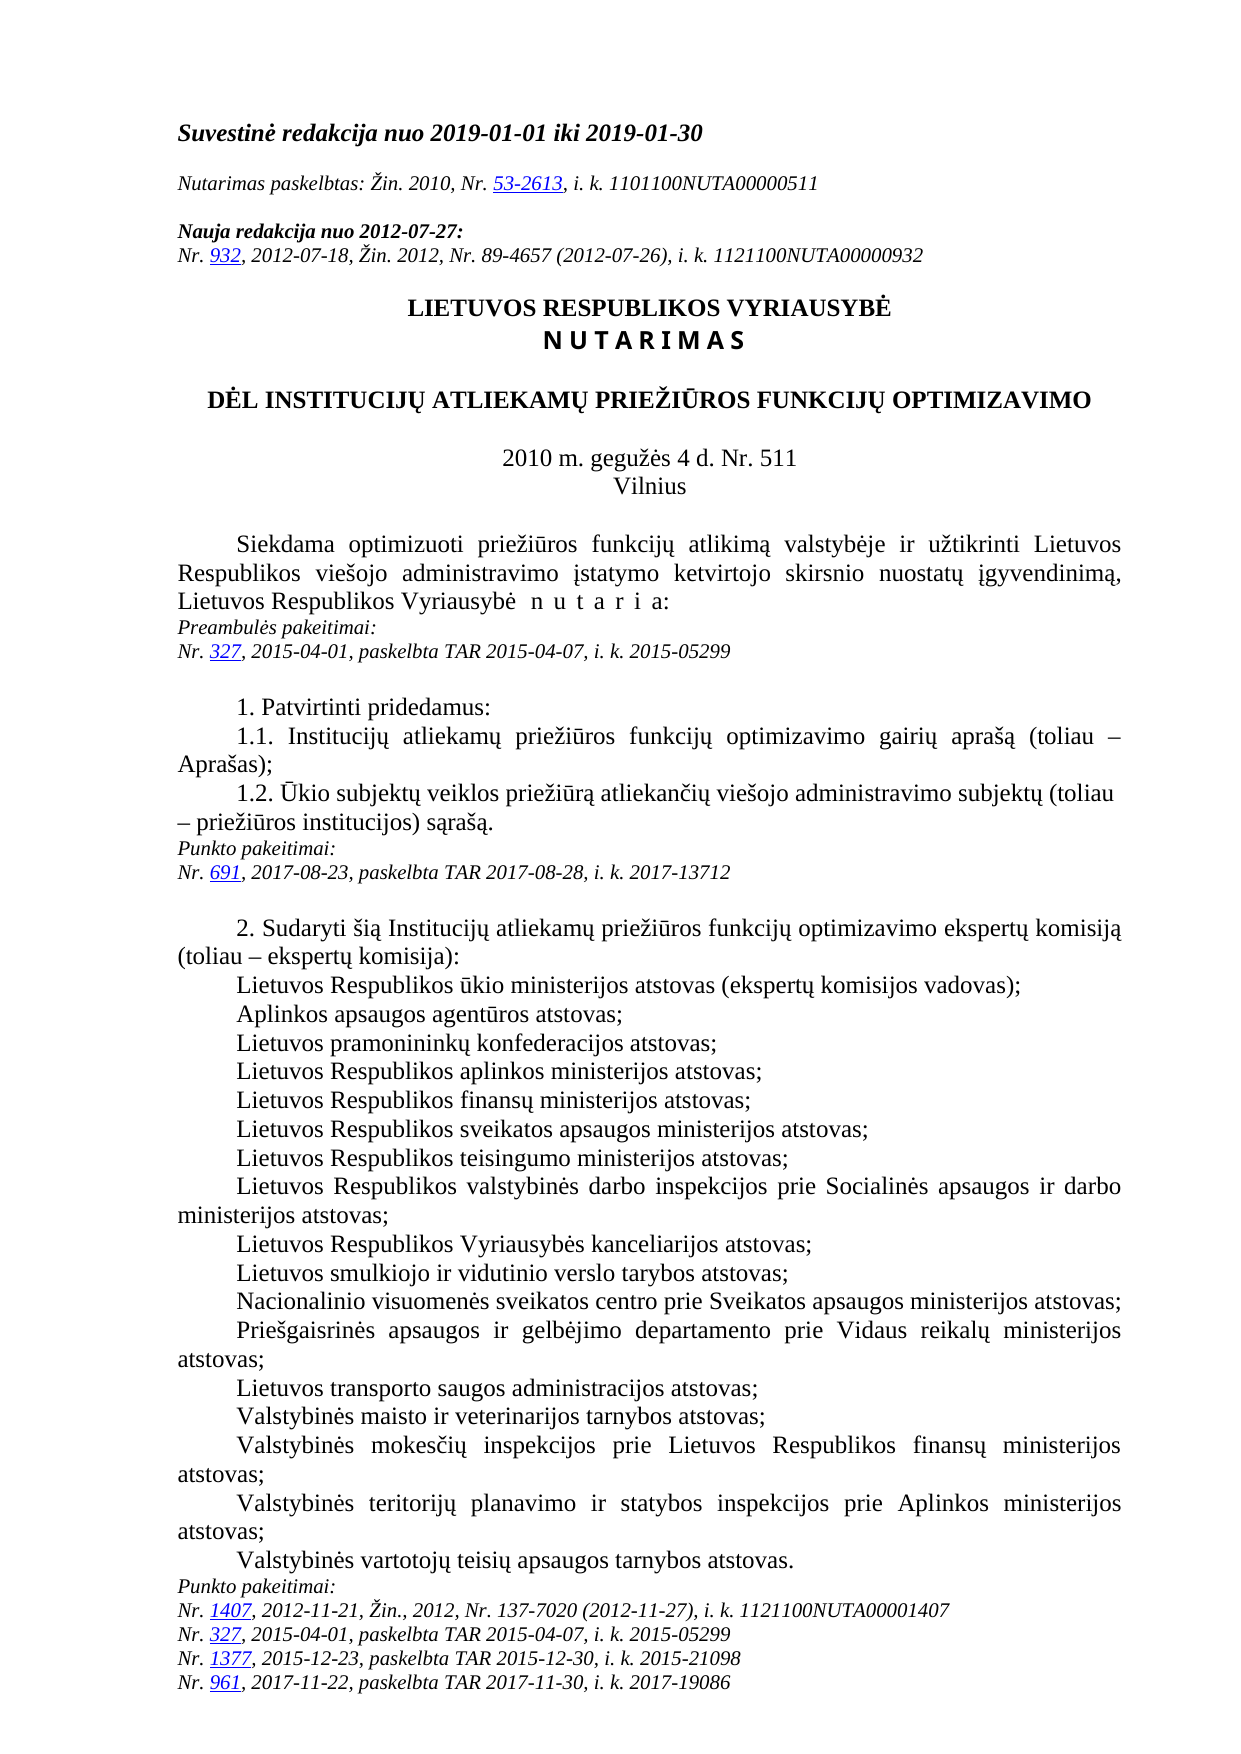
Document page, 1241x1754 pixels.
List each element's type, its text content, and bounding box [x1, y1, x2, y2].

text Valstybinės teritorijų planavimo ir statybos inspekcijos prie Aplinkos ministerijos atstovas; [177, 1488, 1122, 1545]
text Nr. 961, 2017-11-22, paskelbta TAR 2017-11-30, i. k. 2017-19086 [177, 1670, 1122, 1694]
text DĖL INSTITUCIJŲ ATLIEKAMŲ PRIEŽIŪROS FUNKCIJŲ OPTIMIZAVIMO [177, 385, 1122, 414]
text Nauja redakcija nuo 2012-07-27: [177, 219, 1122, 243]
text Punkto pakeitimai: [177, 836, 1122, 860]
text Lietuvos Respublikos Vyriausybės kanceliarijos atstovas; [177, 1229, 1122, 1258]
text Lietuvos Respublikos aplinkos ministerijos atstovas; [177, 1056, 1122, 1085]
text 1.2. Ūkio subjektų veiklos priežiūrą atliekančių viešojo administravimo subjektų (toliau – priežiūros institucijos) sąrašą. [177, 778, 1122, 836]
text Valstybinės maisto ir veterinarijos tarnybos atstovas; [177, 1401, 1122, 1430]
text Preambulės pakeitimai: [177, 615, 1122, 639]
text Valstybinės vartotojų teisių apsaugos tarnybos atstovas. [177, 1545, 1122, 1574]
text Lietuvos transporto saugos administracijos atstovas; [177, 1373, 1122, 1401]
text Nr. 327, 2015-04-01, paskelbta TAR 2015-04-07, i. k. 2015-05299 [177, 639, 1122, 663]
text Priešgaisrinės apsaugos ir gelbėjimo departamento prie Vidaus reikalų ministerijos atstovas; [177, 1315, 1122, 1373]
text Valstybinės mokesčių inspekcijos prie Lietuvos Respublikos finansų ministerijos atstovas; [177, 1430, 1122, 1488]
text NUTARIMAS [177, 322, 1122, 356]
text Nr. 1407, 2012-11-21, Žin., 2012, Nr. 137-7020 (2012-11-27), i. k. 1121100NUTA00001407 [177, 1598, 1122, 1622]
text Lietuvos smulkiojo ir vidutinio verslo tarybos atstovas; [177, 1258, 1122, 1286]
text Lietuvos pramonininkų konfederacijos atstovas; [177, 1028, 1122, 1056]
text 2010 m. gegužės 4 d. Nr. 511 [177, 443, 1122, 471]
text LIETUVOS RESPUBLIKOS VYRIAUSYBĖ [177, 293, 1122, 322]
text Nacionalinio visuomenės sveikatos centro prie Sveikatos apsaugos ministerijos atstovas; [177, 1286, 1122, 1315]
text Nr. 691, 2017-08-23, paskelbta TAR 2017-08-28, i. k. 2017-13712 [177, 860, 1122, 884]
text Nr. 327, 2015-04-01, paskelbta TAR 2015-04-07, i. k. 2015-05299 [177, 1622, 1122, 1646]
text Nr. 932, 2012-07-18, Žin. 2012, Nr. 89-4657 (2012-07-26), i. k. 1121100NUTA00000932 [177, 243, 1122, 267]
text Siekdama optimizuoti priežiūros funkcijų atlikimą valstybėje ir užtikrinti Lietuvos Respublikos viešojo administravimo įstatymo ketvirtojo skirsnio nuostatų įgyvendinimą, Lietuvos Respublikos Vyriausybė nutaria: [177, 529, 1122, 615]
text Vilnius [177, 471, 1122, 500]
text Lietuvos Respublikos valstybinės darbo inspekcijos prie Socialinės apsaugos ir darbo ministerijos atstovas; [177, 1171, 1122, 1229]
text Suvestinė redakcija nuo 2019-01-01 iki 2019-01-30 [177, 118, 1122, 147]
text Nr. 1377, 2015-12-23, paskelbta TAR 2015-12-30, i. k. 2015-21098 [177, 1646, 1122, 1670]
text 1. Patvirtinti pridedamus: [177, 692, 1122, 721]
text Lietuvos Respublikos teisingumo ministerijos atstovas; [177, 1143, 1122, 1171]
text Nutarimas paskelbtas: Žin. 2010, Nr. 53-2613, i. k. 1101100NUTA00000511 [177, 171, 1122, 195]
text Punkto pakeitimai: [177, 1574, 1122, 1598]
text 2. Sudaryti šią Institucijų atliekamų priežiūros funkcijų optimizavimo ekspertų komisiją (toliau – ekspertų komisija): [177, 913, 1122, 970]
text Aplinkos apsaugos agentūros atstovas; [177, 999, 1122, 1028]
text Lietuvos Respublikos sveikatos apsaugos ministerijos atstovas; [177, 1114, 1122, 1143]
text 1.1. Institucijų atliekamų priežiūros funkcijų optimizavimo gairių aprašą (toliau – Aprašas); [177, 721, 1122, 778]
text Lietuvos Respublikos ūkio ministerijos atstovas (ekspertų komisijos vadovas); [177, 970, 1122, 999]
text Lietuvos Respublikos finansų ministerijos atstovas; [177, 1085, 1122, 1114]
